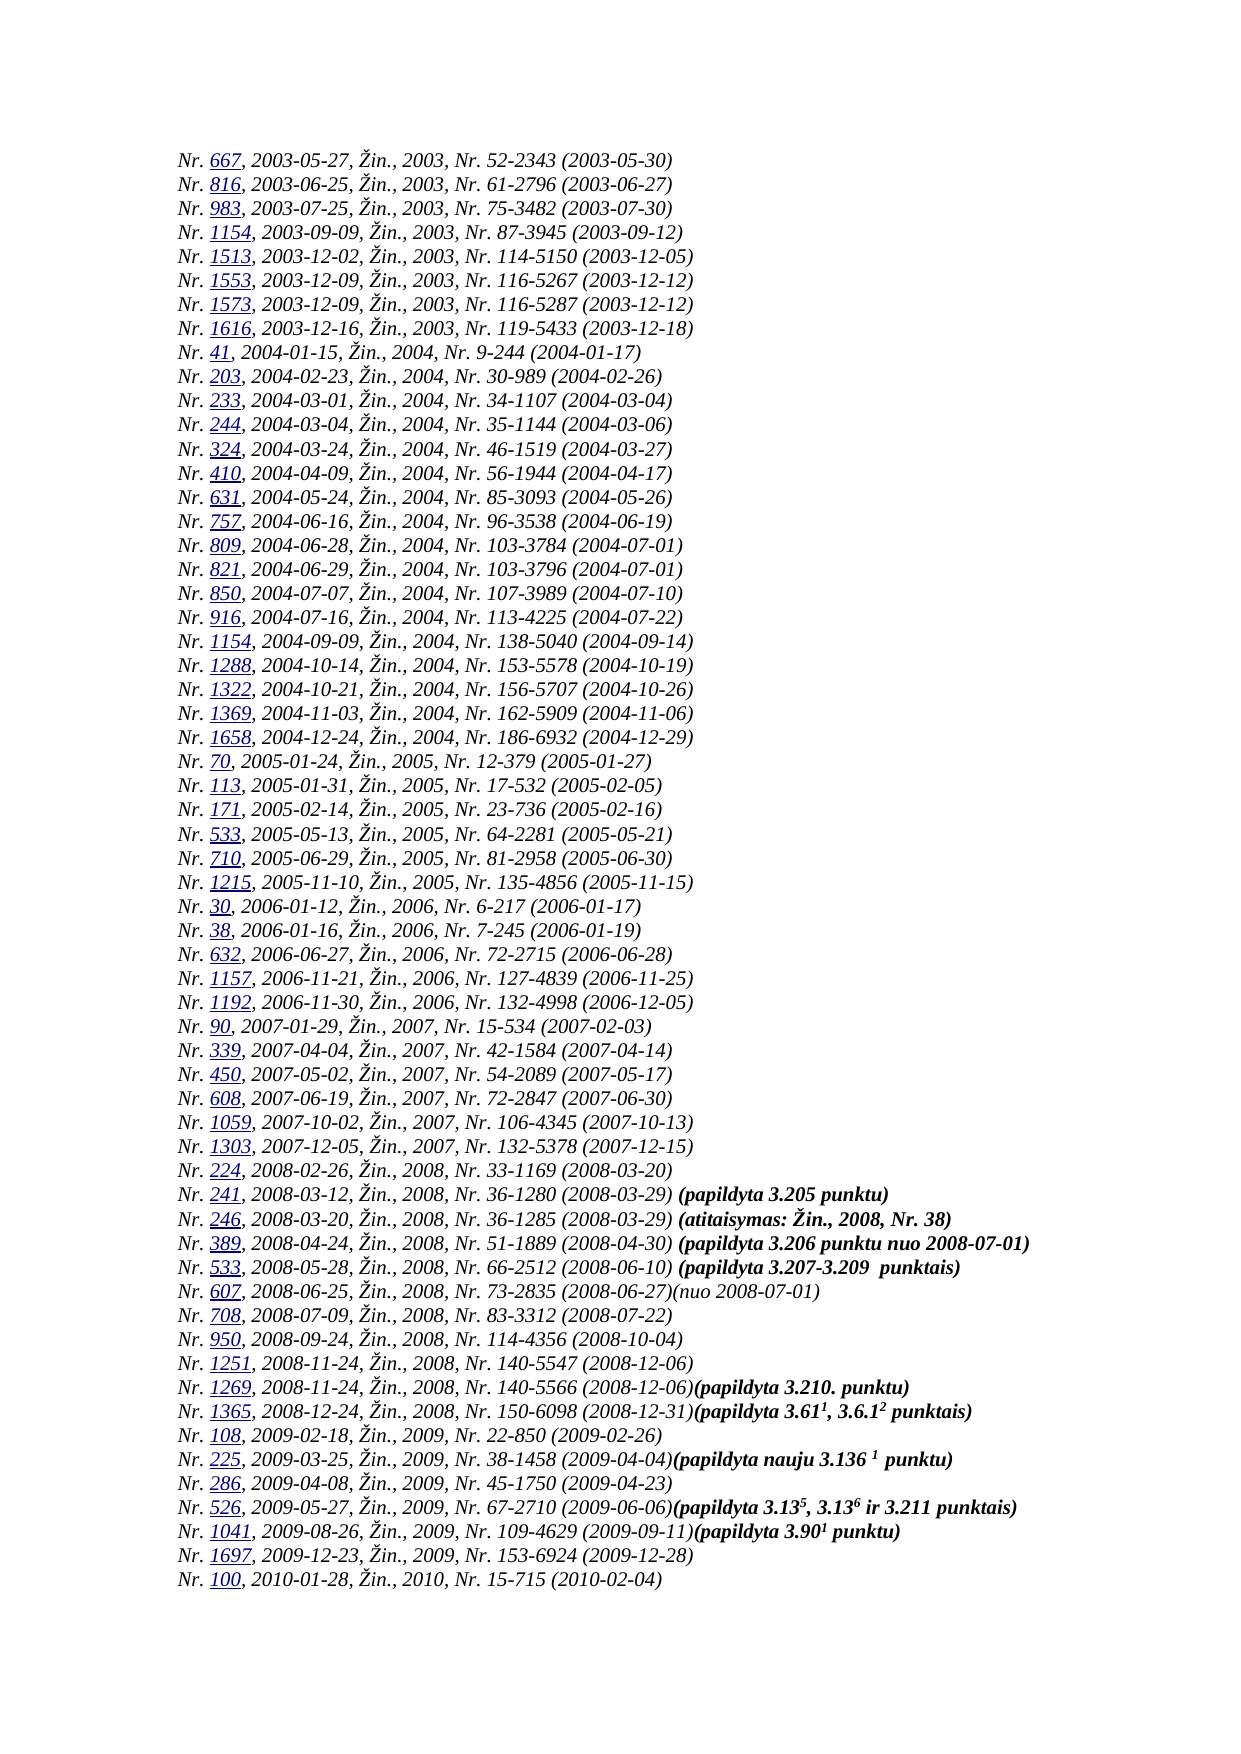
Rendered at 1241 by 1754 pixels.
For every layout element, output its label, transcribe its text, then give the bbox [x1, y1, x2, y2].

text Nr. 809, 2004-06-28, Žin., 2004, Nr. 103-3784 (2004-07-01) [177, 533, 1122, 557]
text Nr. 1059, 2007-10-02, Žin., 2007, Nr. 106-4345 (2007-10-13) [177, 1110, 1122, 1134]
text Nr. 1269, 2008-11-24, Žin., 2008, Nr. 140-5566 (2008-12-06)(papildyta 3.210. punktu) [177, 1375, 1122, 1399]
text Nr. 100, 2010-01-28, Žin., 2010, Nr. 15-715 (2010-02-04) [177, 1567, 1122, 1591]
text Nr. 203, 2004-02-23, Žin., 2004, Nr. 30-989 (2004-02-26) [177, 364, 1122, 388]
text Nr. 171, 2005-02-14, Žin., 2005, Nr. 23-736 (2005-02-16) [177, 797, 1122, 821]
text Nr. 324, 2004-03-24, Žin., 2004, Nr. 46-1519 (2004-03-27) [177, 436, 1122, 461]
text Nr. 667, 2003-05-27, Žin., 2003, Nr. 52-2343 (2003-05-30) [177, 148, 1122, 172]
text Nr. 90, 2007-01-29, Žin., 2007, Nr. 15-534 (2007-02-03) [177, 1014, 1122, 1038]
text Nr. 225, 2009-03-25, Žin., 2009, Nr. 38-1458 (2009-04-04)(papildyta nauju 3.136 1 punktu) [177, 1447, 1122, 1471]
text Nr. 246, 2008-03-20, Žin., 2008, Nr. 36-1285 (2008-03-29) (atitaisymas: Žin., 2008, Nr. 38) [177, 1206, 1122, 1231]
text Nr. 631, 2004-05-24, Žin., 2004, Nr. 85-3093 (2004-05-26) [177, 484, 1122, 509]
text Nr. 1658, 2004-12-24, Žin., 2004, Nr. 186-6932 (2004-12-29) [177, 725, 1122, 749]
text Nr. 41, 2004-01-15, Žin., 2004, Nr. 9-244 (2004-01-17) [177, 340, 1122, 364]
text Nr. 30, 2006-01-12, Žin., 2006, Nr. 6-217 (2006-01-17) [177, 894, 1122, 918]
text Nr. 608, 2007-06-19, Žin., 2007, Nr. 72-2847 (2007-06-30) [177, 1086, 1122, 1110]
text Nr. 1157, 2006-11-21, Žin., 2006, Nr. 127-4839 (2006-11-25) [177, 966, 1122, 990]
text Nr. 816, 2003-06-25, Žin., 2003, Nr. 61-2796 (2003-06-27) [177, 172, 1122, 196]
text Nr. 708, 2008-07-09, Žin., 2008, Nr. 83-3312 (2008-07-22) [177, 1303, 1122, 1327]
text Nr. 526, 2009-05-27, Žin., 2009, Nr. 67-2710 (2009-06-06)(papildyta 3.135, 3.136 ir 3.211 punktais) [177, 1495, 1122, 1519]
text Nr. 1041, 2009-08-26, Žin., 2009, Nr. 109-4629 (2009-09-11)(papildyta 3.901 punktu) [177, 1519, 1122, 1543]
text Nr. 286, 2009-04-08, Žin., 2009, Nr. 45-1750 (2009-04-23) [177, 1471, 1122, 1495]
text Nr. 916, 2004-07-16, Žin., 2004, Nr. 113-4225 (2004-07-22) [177, 605, 1122, 629]
text Nr. 983, 2003-07-25, Žin., 2003, Nr. 75-3482 (2003-07-30) [177, 196, 1122, 220]
text Nr. 607, 2008-06-25, Žin., 2008, Nr. 73-2835 (2008-06-27)(nuo 2008-07-01) [177, 1279, 1122, 1303]
text Nr. 1288, 2004-10-14, Žin., 2004, Nr. 153-5578 (2004-10-19) [177, 653, 1122, 677]
text Nr. 710, 2005-06-29, Žin., 2005, Nr. 81-2958 (2005-06-30) [177, 846, 1122, 869]
text Nr. 533, 2005-05-13, Žin., 2005, Nr. 64-2281 (2005-05-21) [177, 821, 1122, 846]
text Nr. 850, 2004-07-07, Žin., 2004, Nr. 107-3989 (2004-07-10) [177, 581, 1122, 605]
text Nr. 224, 2008-02-26, Žin., 2008, Nr. 33-1169 (2008-03-20) [177, 1158, 1122, 1182]
text Nr. 1251, 2008-11-24, Žin., 2008, Nr. 140-5547 (2008-12-06) [177, 1351, 1122, 1375]
text Nr. 1369, 2004-11-03, Žin., 2004, Nr. 162-5909 (2004-11-06) [177, 701, 1122, 725]
text Nr. 70, 2005-01-24, Žin., 2005, Nr. 12-379 (2005-01-27) [177, 749, 1122, 773]
text Nr. 1616, 2003-12-16, Žin., 2003, Nr. 119-5433 (2003-12-18) [177, 316, 1122, 340]
text Nr. 38, 2006-01-16, Žin., 2006, Nr. 7-245 (2006-01-19) [177, 918, 1122, 942]
text Nr. 1513, 2003-12-02, Žin., 2003, Nr. 114-5150 (2003-12-05) [177, 244, 1122, 268]
text Nr. 1365, 2008-12-24, Žin., 2008, Nr. 150-6098 (2008-12-31)(papildyta 3.611, 3.6.12 punktais) [177, 1399, 1122, 1423]
text Nr. 1697, 2009-12-23, Žin., 2009, Nr. 153-6924 (2009-12-28) [177, 1543, 1122, 1567]
text Nr. 450, 2007-05-02, Žin., 2007, Nr. 54-2089 (2007-05-17) [177, 1062, 1122, 1086]
text Nr. 233, 2004-03-01, Žin., 2004, Nr. 34-1107 (2004-03-04) [177, 388, 1122, 412]
text Nr. 108, 2009-02-18, Žin., 2009, Nr. 22-850 (2009-02-26) [177, 1423, 1122, 1447]
text Nr. 244, 2004-03-04, Žin., 2004, Nr. 35-1144 (2004-03-06) [177, 412, 1122, 436]
text Nr. 1192, 2006-11-30, Žin., 2006, Nr. 132-4998 (2006-12-05) [177, 990, 1122, 1014]
text Nr. 1322, 2004-10-21, Žin., 2004, Nr. 156-5707 (2004-10-26) [177, 677, 1122, 701]
text Nr. 113, 2005-01-31, Žin., 2005, Nr. 17-532 (2005-02-05) [177, 773, 1122, 797]
text Nr. 632, 2006-06-27, Žin., 2006, Nr. 72-2715 (2006-06-28) [177, 942, 1122, 966]
text Nr. 1553, 2003-12-09, Žin., 2003, Nr. 116-5267 (2003-12-12) [177, 268, 1122, 292]
text Nr. 1215, 2005-11-10, Žin., 2005, Nr. 135-4856 (2005-11-15) [177, 869, 1122, 894]
text Nr. 533, 2008-05-28, Žin., 2008, Nr. 66-2512 (2008-06-10) (papildyta 3.207-3.209 punktais) [177, 1254, 1122, 1279]
text Nr. 1573, 2003-12-09, Žin., 2003, Nr. 116-5287 (2003-12-12) [177, 292, 1122, 316]
text Nr. 410, 2004-04-09, Žin., 2004, Nr. 56-1944 (2004-04-17) [177, 461, 1122, 484]
text Nr. 1154, 2004-09-09, Žin., 2004, Nr. 138-5040 (2004-09-14) [177, 629, 1122, 653]
text Nr. 389, 2008-04-24, Žin., 2008, Nr. 51-1889 (2008-04-30) (papildyta 3.206 punktu nuo 2008-07-01) [177, 1231, 1122, 1254]
text Nr. 339, 2007-04-04, Žin., 2007, Nr. 42-1584 (2007-04-14) [177, 1038, 1122, 1062]
text Nr. 757, 2004-06-16, Žin., 2004, Nr. 96-3538 (2004-06-19) [177, 509, 1122, 533]
text Nr. 1154, 2003-09-09, Žin., 2003, Nr. 87-3945 (2003-09-12) [177, 220, 1122, 244]
text Nr. 1303, 2007-12-05, Žin., 2007, Nr. 132-5378 (2007-12-15) [177, 1134, 1122, 1158]
text Nr. 821, 2004-06-29, Žin., 2004, Nr. 103-3796 (2004-07-01) [177, 557, 1122, 581]
text Nr. 950, 2008-09-24, Žin., 2008, Nr. 114-4356 (2008-10-04) [177, 1327, 1122, 1351]
text Nr. 241, 2008-03-12, Žin., 2008, Nr. 36-1280 (2008-03-29) (papildyta 3.205 punktu) [177, 1182, 1122, 1206]
